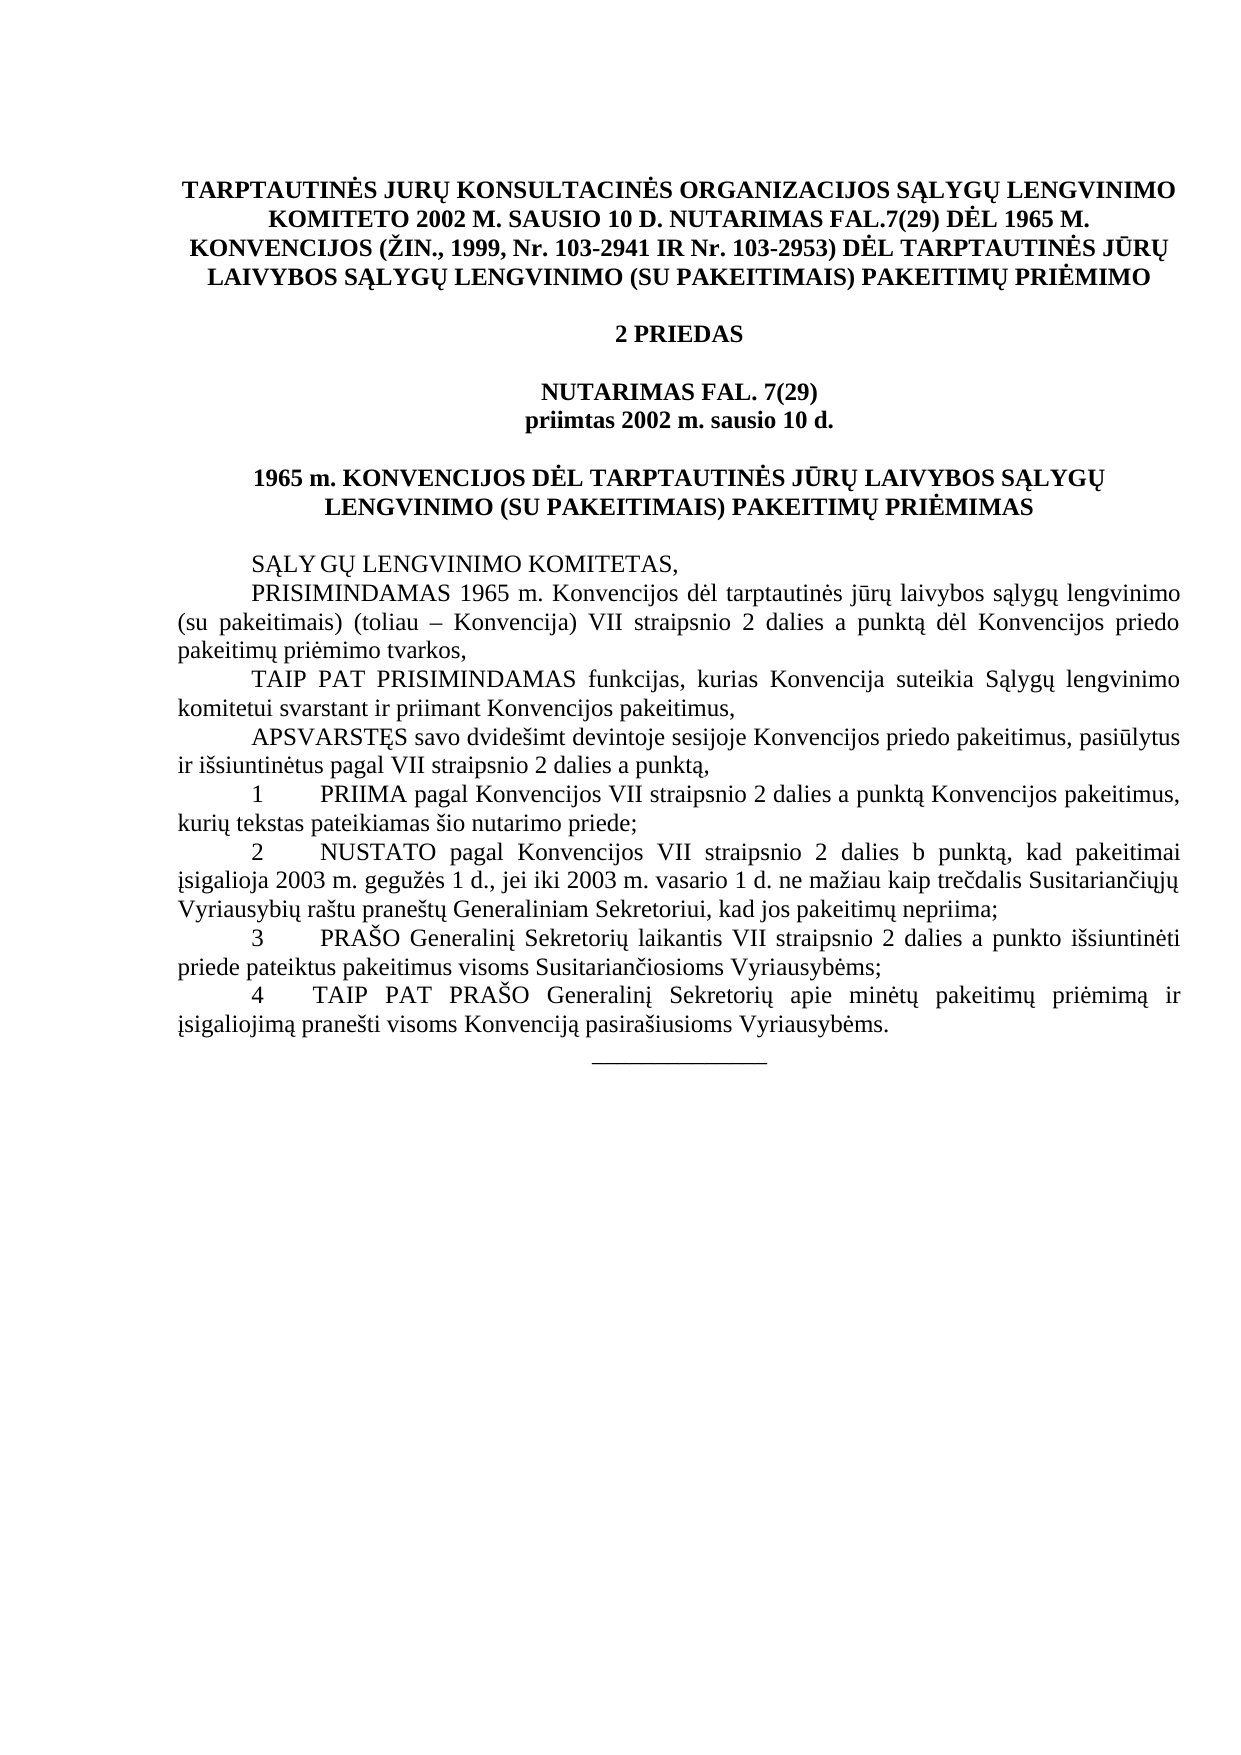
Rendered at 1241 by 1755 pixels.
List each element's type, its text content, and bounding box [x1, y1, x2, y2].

text 1 PRIIMA pagal Konvencijos VII straipsnio 2 dalies a punktą Konvencijos pakeitimus, kurių tekstas pateikiamas šio nutarimo priede; [177, 779, 1181, 837]
text PRISIMINDAMAS 1965 m. Konvencijos dėl tarptautinės jūrų laivybos sąlygų lengvinimo (su pakeitimais) (toliau – Konvencija) VII straipsnio 2 dalies a punktą dėl Konvencijos priedo pakeitimų priėmimo tvarkos, [177, 578, 1181, 664]
text 2 NUSTATO pagal Konvencijos VII straipsnio 2 dalies b punktą, kad pakeitimai įsigalioja 2003 m. gegužės 1 d., jei iki 2003 m. vasario 1 d. ne mažiau kaip trečdalis Susitariančiųjų Vyriausybių raštu praneštų Generaliniam Sekretoriui, kad jos pakeitimų nepriima; [177, 837, 1181, 923]
text TAIP PAT PRISIMINDAMAS funkcijas, kurias Konvencija suteikia Sąlygų lengvinimo komitetui svarstant ir priimant Konvencijos pakeitimus, [177, 664, 1181, 722]
text priimtas 2002 m. sausio 10 d. [177, 406, 1181, 434]
text ______________ [177, 1038, 1181, 1067]
text TARPTAUTINĖS JURŲ KONSULTACINĖS ORGANIZACIJOS SĄLYGŲ LENGVINIMO KOMITETO 2002 M. SAUSIO 10 D. NUTARIMAS FAL.7(29) DĖL 1965 M. KONVENCIJOS (ŽIN., 1999, Nr. 103-2941 IR Nr. 103-2953) DĖL TARPTAUTINĖS JŪRŲ LAIVYBOS SĄLYGŲ LENGVINIMO (SU PAKEITIMAIS) PAKEITIMŲ PRIĖMIMO [177, 176, 1181, 291]
text 2 PRIEDAS [177, 319, 1181, 348]
text 1965 m. KONVENCIJOS DĖL TARPTAUTINĖS JŪRŲ LAIVYBOS SĄLYGŲ LENGVINIMO (SU PAKEITIMAIS) PAKEITIMŲ PRIĖMIMAS [177, 463, 1181, 521]
text SĄLY GŲ LENGVINIMO KOMITETAS, [177, 549, 1181, 578]
text 3 PRAŠO Generalinį Sekretorių laikantis VII straipsnio 2 dalies a punkto išsiuntinėti priede pateiktus pakeitimus visoms Susitariančiosioms Vyriausybėms; [177, 923, 1181, 981]
text NUTARIMAS FAL. 7(29) [177, 377, 1181, 406]
text 4 TAIP PAT PRAŠO Generalinį Sekretorių apie minėtų pakeitimų priėmimą ir įsigaliojimą pranešti visoms Konvenciją pasirašiusioms Vyriausybėms. [177, 981, 1181, 1038]
text APSVARSTĘS savo dvidešimt devintoje sesijoje Konvencijos priedo pakeitimus, pasiūlytus ir išsiuntinėtus pagal VII straipsnio 2 dalies a punktą, [177, 722, 1181, 779]
